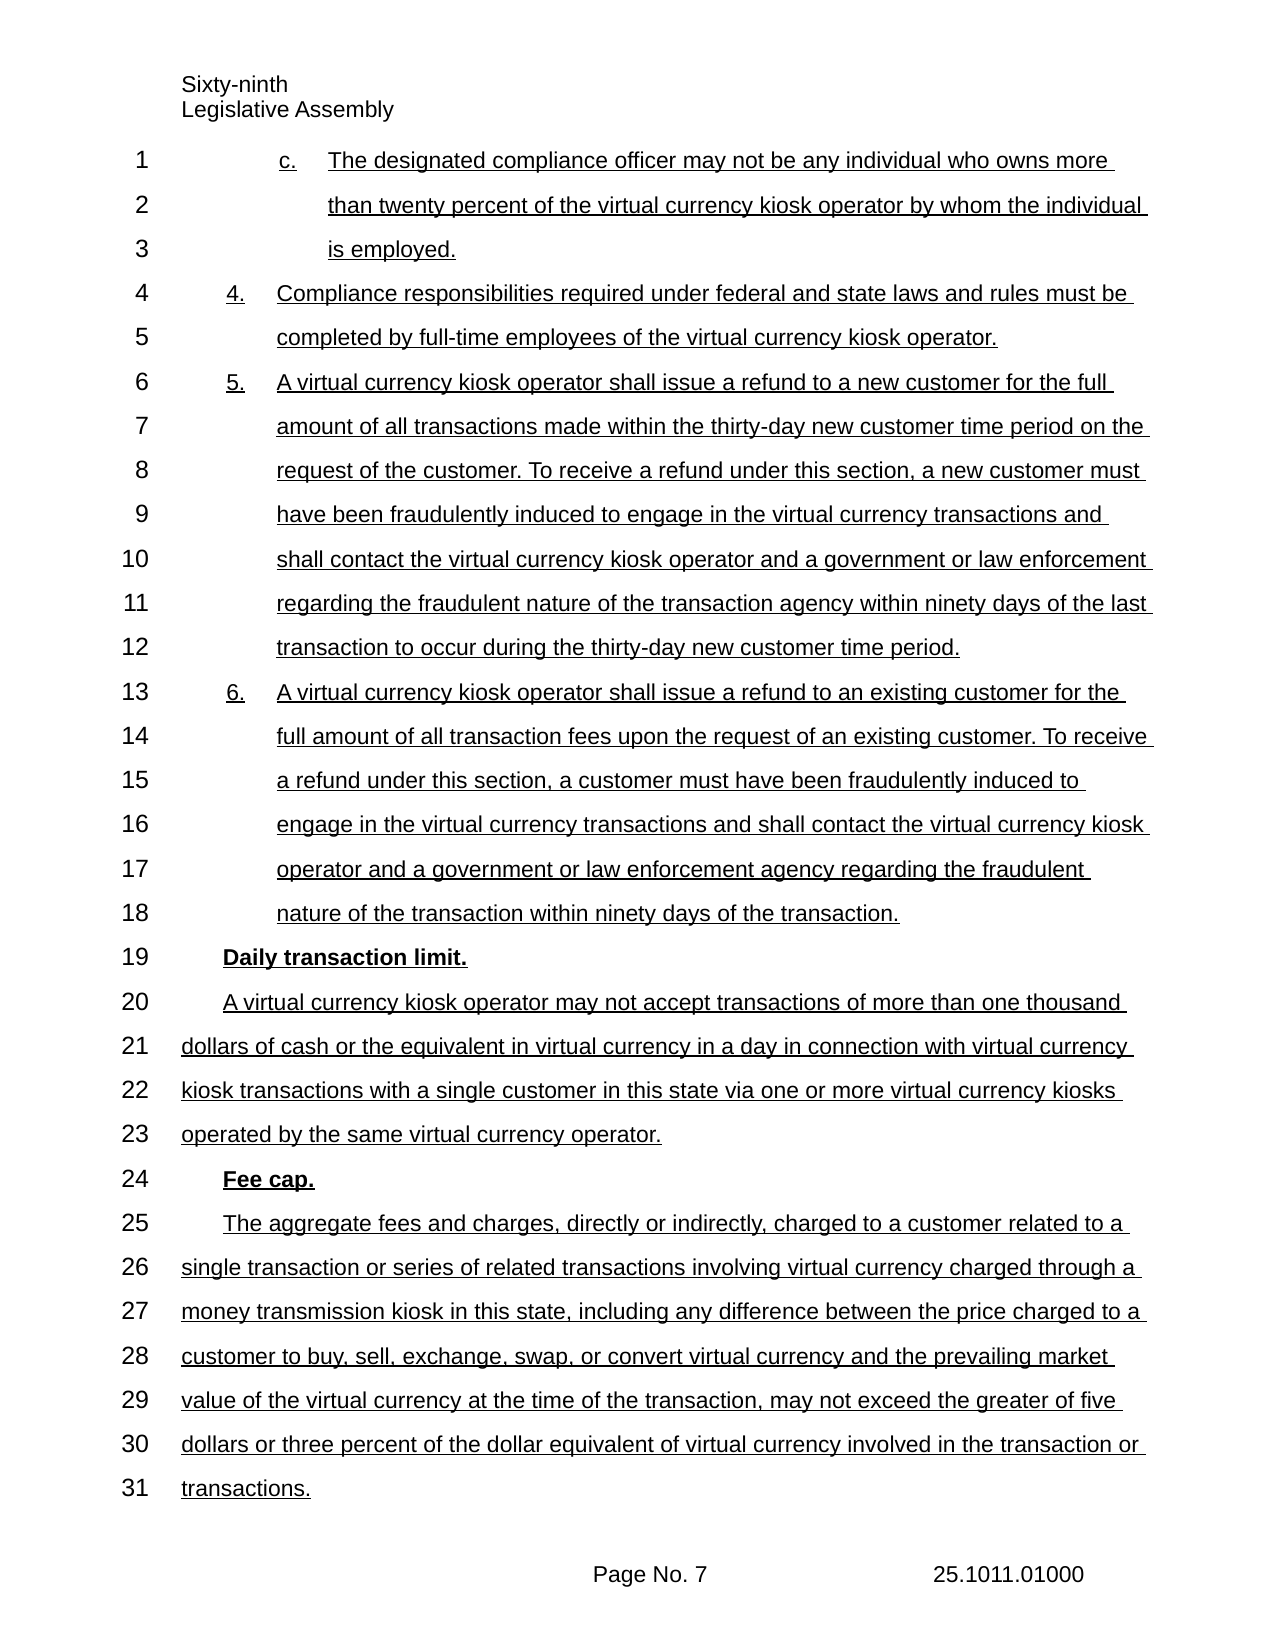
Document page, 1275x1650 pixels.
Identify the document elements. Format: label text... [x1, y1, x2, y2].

text c. The designated compliance officer may not be any individual who owns more than twenty percent of the virtual currency kiosk operator by whom the individual is employed. [181, 133, 1154, 266]
text A virtual currency kiosk operator may not accept transactions of more than one thousand dollars of cash or the equivalent in virtual currency in a day in connection with virtual currency kiosk transactions with a single customer in this state via one or more virtual currency kiosks operated by the same virtual currency operator. [181, 974, 1154, 1152]
subtitle Daily transaction limit. [181, 930, 1154, 974]
text 5. A virtual currency kiosk operator shall issue a refund to a new customer for the full amount of all transactions made within the thirty‑day new customer time period on the request of the customer. To receive a refund under this section, a new customer must have been fraudulently induced to engage in the virtual currency transactions and shall contact the virtual currency kiosk operator and a government or law enforcement regarding the fraudulent nature of the transaction agency within ninety days of the last transaction to occur during the thirty‑day new customer time period. [181, 355, 1154, 664]
text 6. A virtual currency kiosk operator shall issue a refund to an existing customer for the full amount of all transaction fees upon the request of an existing customer. To receive a refund under this section, a customer must have been fraudulently induced to engage in the virtual currency transactions and shall contact the virtual currency kiosk operator and a government or law enforcement agency regarding the fraudulent nature of the transaction within ninety days of the transaction. [181, 664, 1154, 930]
subtitle Fee cap. [181, 1152, 1154, 1196]
text 4. Compliance responsibilities required under federal and state laws and rules must be completed by full-time employees of the virtual currency kiosk operator. [181, 266, 1154, 355]
text The aggregate fees and charges, directly or indirectly, charged to a customer related to a single transaction or series of related transactions involving virtual currency charged through a money transmission kiosk in this state, including any difference between the price charged to a customer to buy, sell, exchange, swap, or convert virtual currency and the prevailing market value of the virtual currency at the time of the transaction, may not exceed the greater of five dollars or three percent of the dollar equivalent of virtual currency involved in the transaction or transactions. [181, 1196, 1154, 1506]
